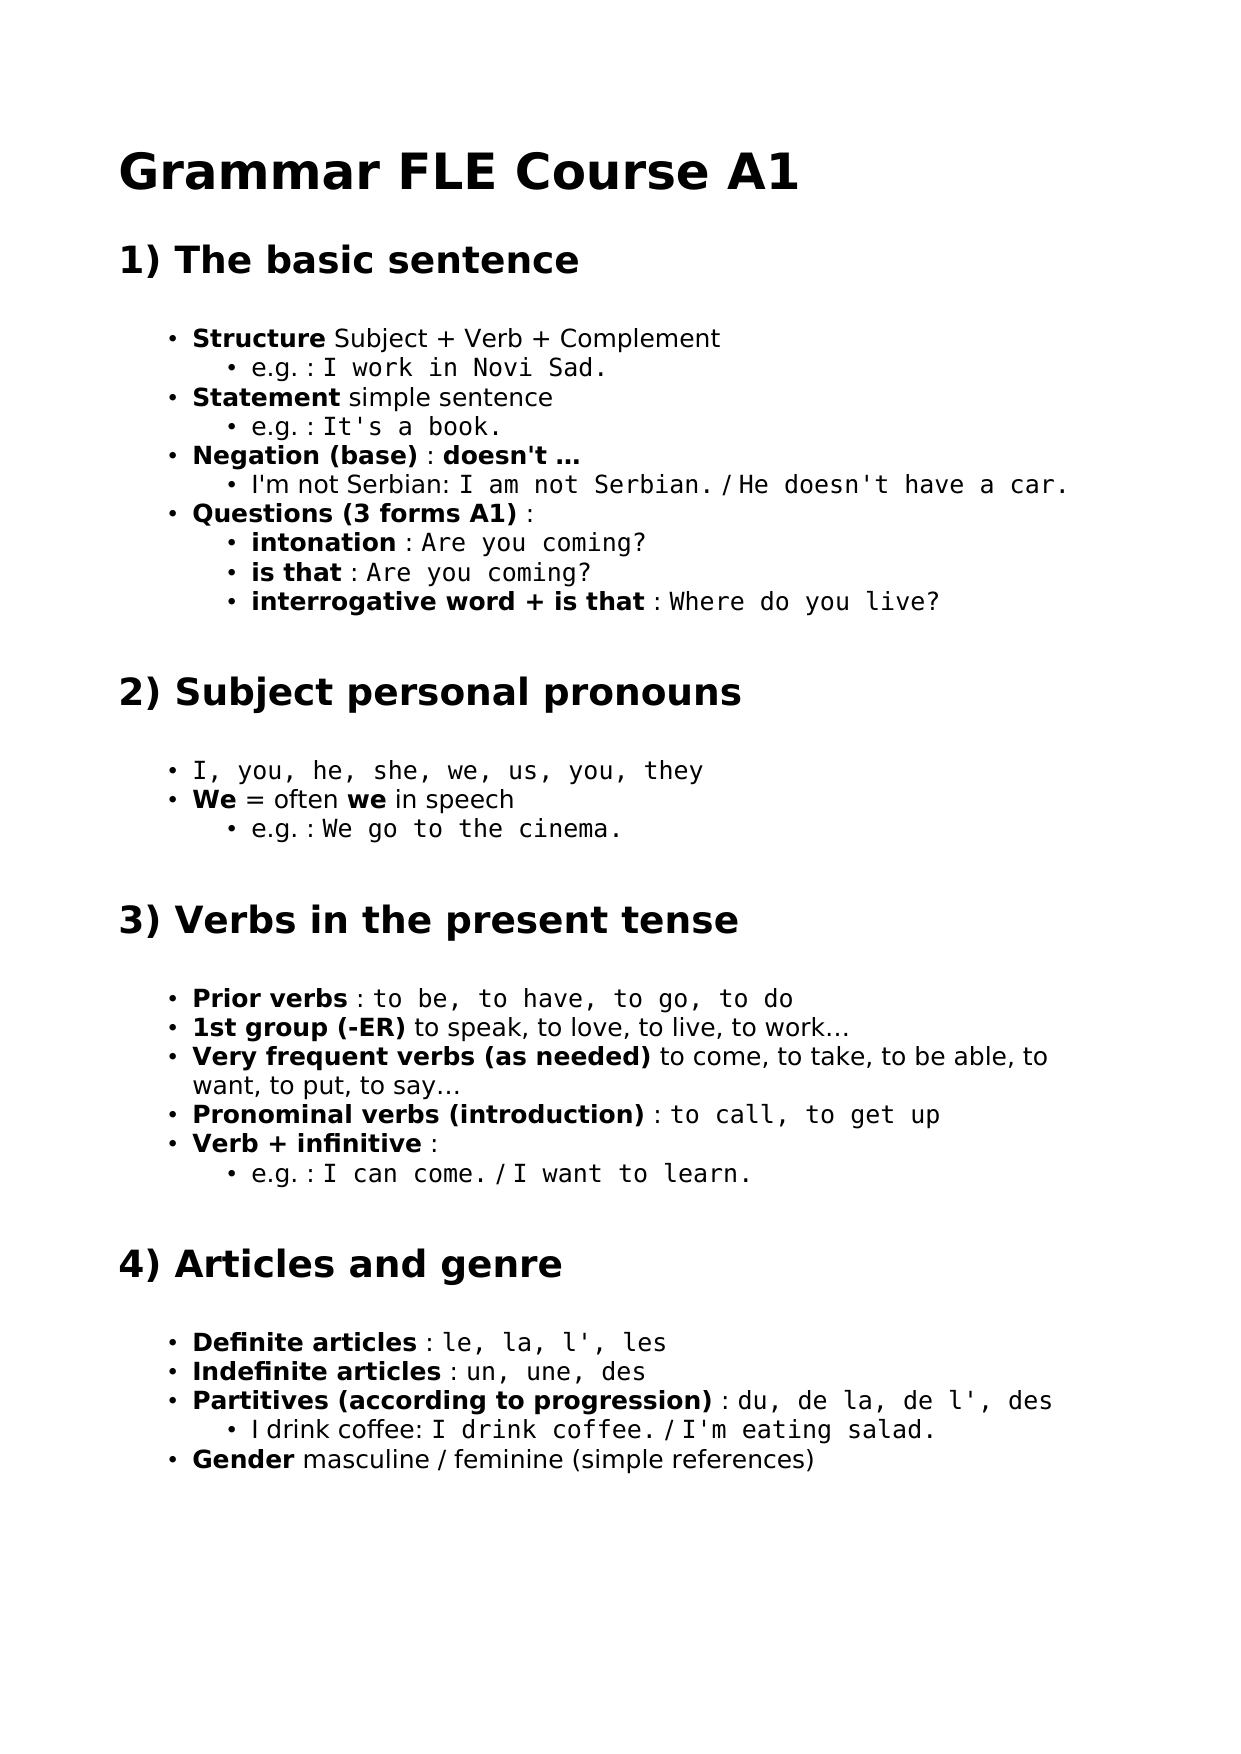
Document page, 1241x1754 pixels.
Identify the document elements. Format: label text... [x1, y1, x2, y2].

list Pronominal verbs (introduction) : to call, to get up [177, 1101, 1122, 1130]
list Very frequent verbs (as needed) to come, to take, to be able, to want, to put, to say… [177, 1042, 1122, 1101]
list I'm not Serbian: I am not Serbian. / He doesn't have a car. [236, 470, 1122, 499]
list I drink coffee: I drink coffee. / I'm eating salad. [236, 1416, 1122, 1445]
list We = often we in speech [177, 785, 1122, 814]
list e.g. : I can come. / I want to learn. [236, 1159, 1122, 1188]
list Statement simple sentence [177, 383, 1122, 412]
subtitle 3) Verbs in the present tense [118, 898, 1122, 942]
list Partitives (according to progression) : du, de la, de l', des [177, 1386, 1122, 1416]
list interrogative word + is that : Where do you live? [236, 587, 1122, 616]
list Verb + infinitive : [177, 1130, 1122, 1159]
subtitle 4) Articles and genre [118, 1242, 1122, 1286]
subtitle Grammar FLE Course A1 [118, 143, 1122, 201]
list Gender masculine / feminine (simple references) [177, 1445, 1122, 1474]
subtitle 2) Subject personal pronouns [118, 671, 1122, 714]
list e.g. : I work in Novi Sad. [236, 354, 1122, 383]
list Questions (3 forms A1) : [177, 499, 1122, 529]
list is that : Are you coming? [236, 558, 1122, 587]
list e.g. : It's a book. [236, 412, 1122, 441]
list Structure Subject + Verb + Complement [177, 324, 1122, 354]
list e.g. : We go to the cinema. [236, 814, 1122, 844]
list Indefinite articles : un, une, des [177, 1357, 1122, 1386]
subtitle 1) The basic sentence [118, 239, 1122, 282]
list I, you, he, she, we, us, you, they [177, 756, 1122, 785]
list Definite articles : le, la, l', les [177, 1328, 1122, 1357]
list 1st group (-ER) to speak, to love, to live, to work… [177, 1013, 1122, 1042]
list Negation (base) : doesn't … [177, 441, 1122, 470]
list intonation : Are you coming? [236, 529, 1122, 558]
list Prior verbs : to be, to have, to go, to do [177, 984, 1122, 1013]
